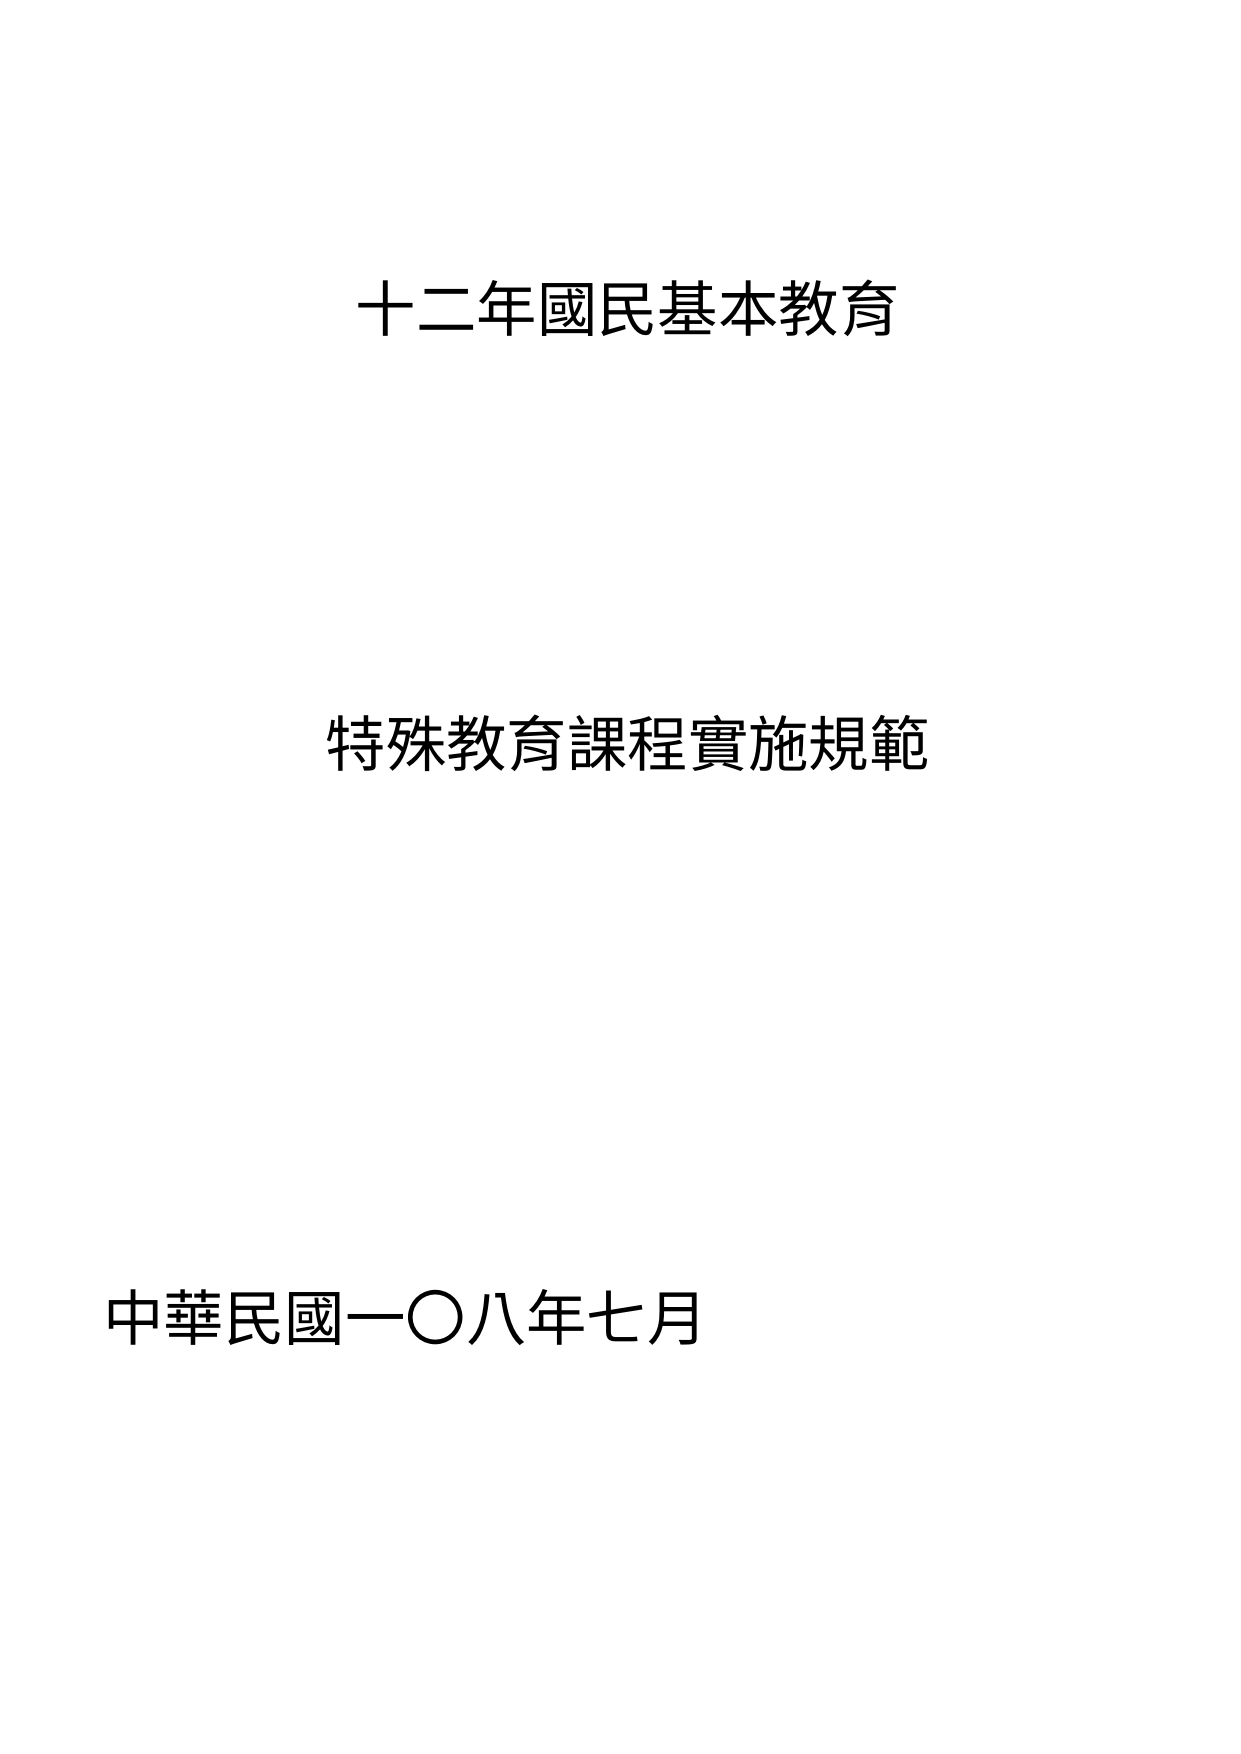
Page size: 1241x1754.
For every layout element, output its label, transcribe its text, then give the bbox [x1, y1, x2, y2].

text 十二年國民基本教育 [103, 261, 1152, 349]
text 特殊教育課程實施規範 [103, 696, 1152, 783]
text 中華民國一〇八年七月 [103, 1270, 1152, 1357]
